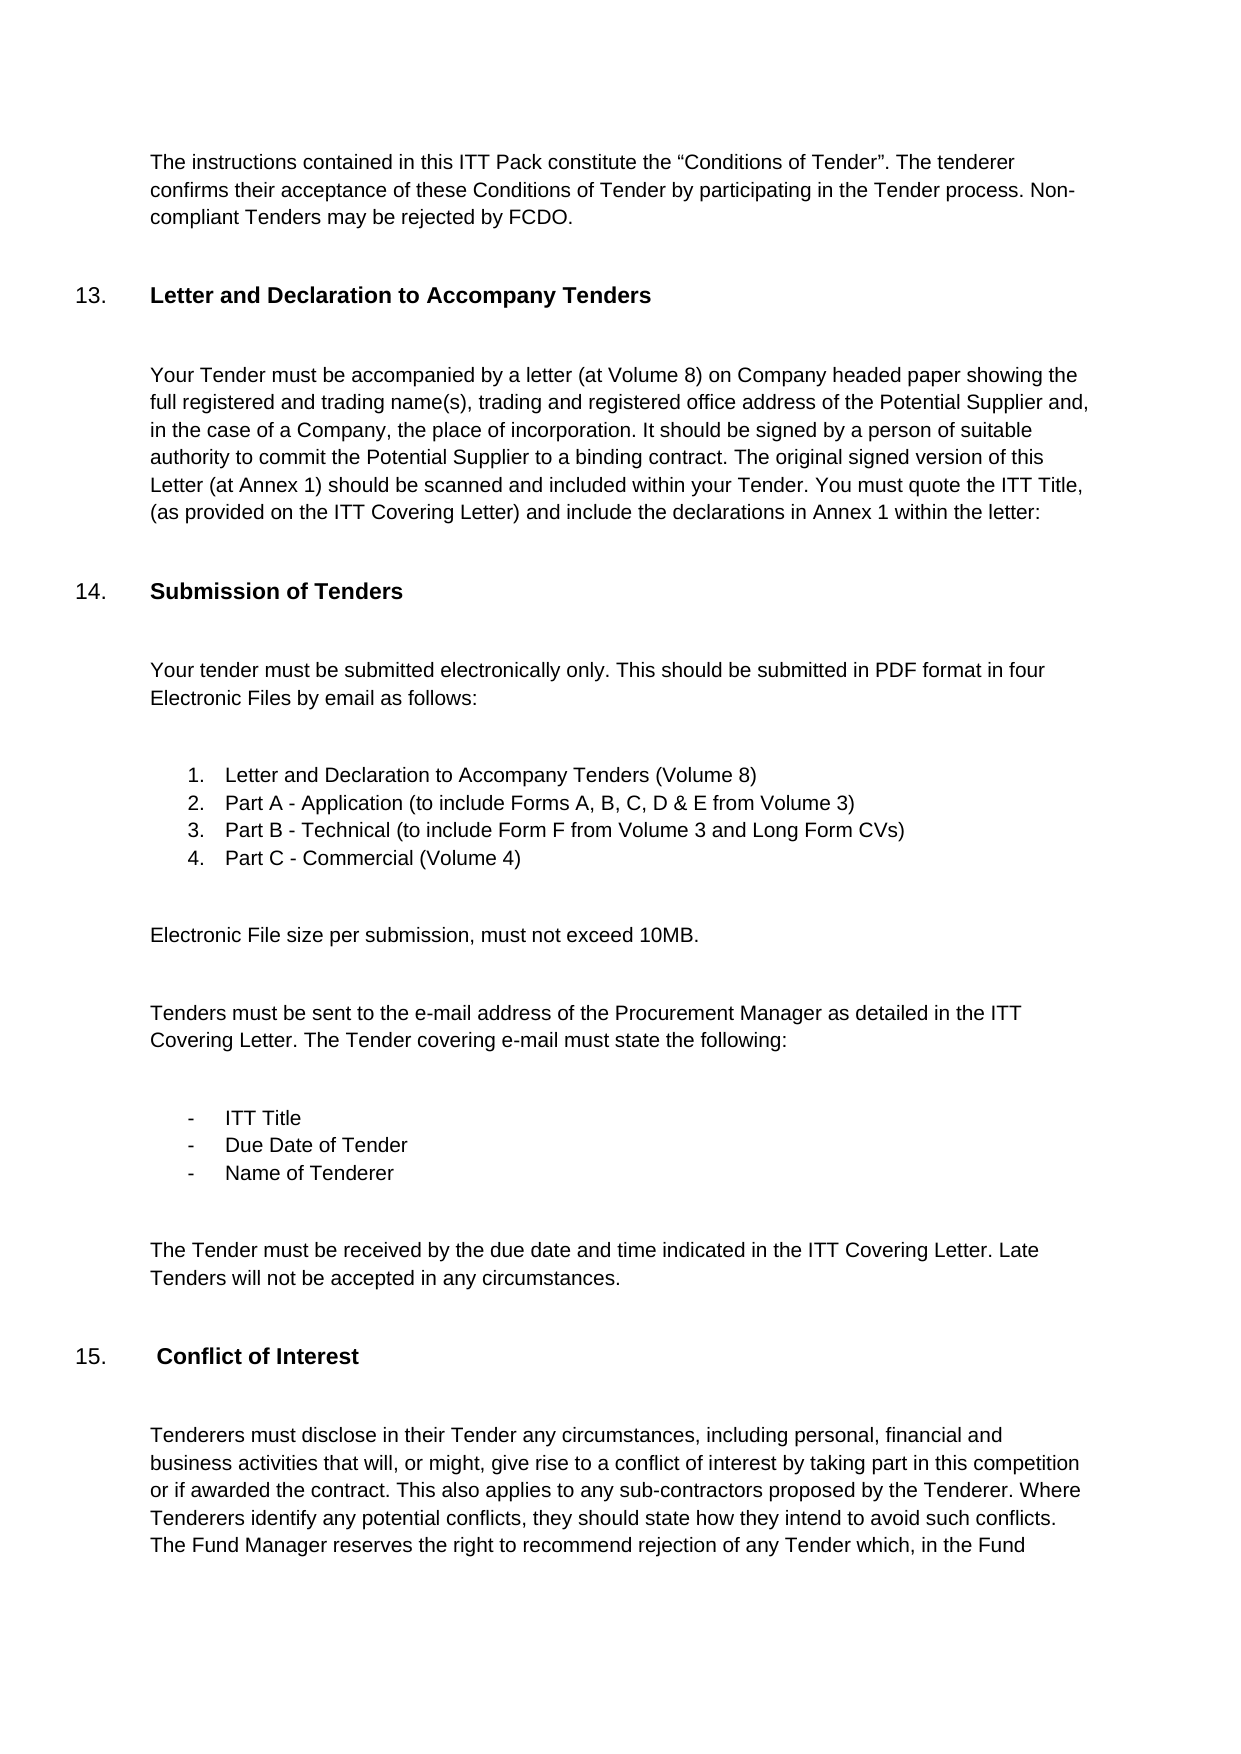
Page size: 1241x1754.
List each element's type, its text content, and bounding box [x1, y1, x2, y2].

text Your Tender must be accompanied by a letter (at Volume 8) on Company headed paper showing the full registered and trading name(s), trading and registered office address of the Potential Supplier and, in the case of a Company, the place of incorporation. It should be signed by a person of suitable authority to commit the Potential Supplier to a binding contract. The original signed version of this Letter (at Annex 1) should be scanned and included within your Tender. You must quote the ITT Title, (as provided on the ITT Covering Letter) and include the declarations in Annex 1 within the letter: [150, 363, 1091, 524]
list Letter and Declaration to Accompany Tenders (Volume 8) [187, 763, 1091, 787]
text Your tender must be submitted electronically only. This should be submitted in PDF format in four Electronic Files by email as follows: [150, 658, 1091, 709]
list Due Date of Tender [187, 1133, 1091, 1157]
list ITT Title [187, 1105, 1091, 1129]
list Letter and Declaration to Accompany Tenders [75, 282, 1091, 309]
text The instructions contained in this ITT Pack constitute the “Conditions of Tender”. The tenderer confirms their acceptance of these Conditions of Tender by participating in the Tender process. Non-compliant Tenders may be rejected by FCDO. [150, 150, 1091, 229]
list Name of Tenderer [187, 1160, 1091, 1184]
text Tenderers must disclose in their Tender any circumstances, including personal, financial and business activities that will, or might, give rise to a conflict of interest by taking part in this competition or if awarded the contract. This also applies to any sub-contractors proposed by the Tenderer. Where Tenderers identify any potential conflicts, they should state how they intend to avoid such conflicts. The Fund Manager reserves the right to recommend rejection of any Tender which, in the Fund [150, 1423, 1091, 1557]
list Part B - Technical (to include Form F from Volume 3 and Long Form CVs) [187, 818, 1091, 842]
text Electronic File size per submission, must not exceed 10MB. [150, 923, 1091, 947]
text Tenders must be sent to the e-mail address of the Procurement Manager as detailed in the ITT Covering Letter. The Tender covering e-mail must state the following: [150, 1000, 1091, 1052]
text The Tender must be received by the due date and time indicated in the ITT Covering Letter. Late Tenders will not be accepted in any circumstances. [150, 1238, 1091, 1289]
list Part C - Commercial (Volume 4) [187, 845, 1091, 869]
list Conflict of Interest [75, 1343, 1091, 1369]
list Part A - Application (to include Forms A, B, C, D & E from Volume 3) [187, 790, 1091, 814]
list Submission of Tenders [75, 578, 1091, 604]
